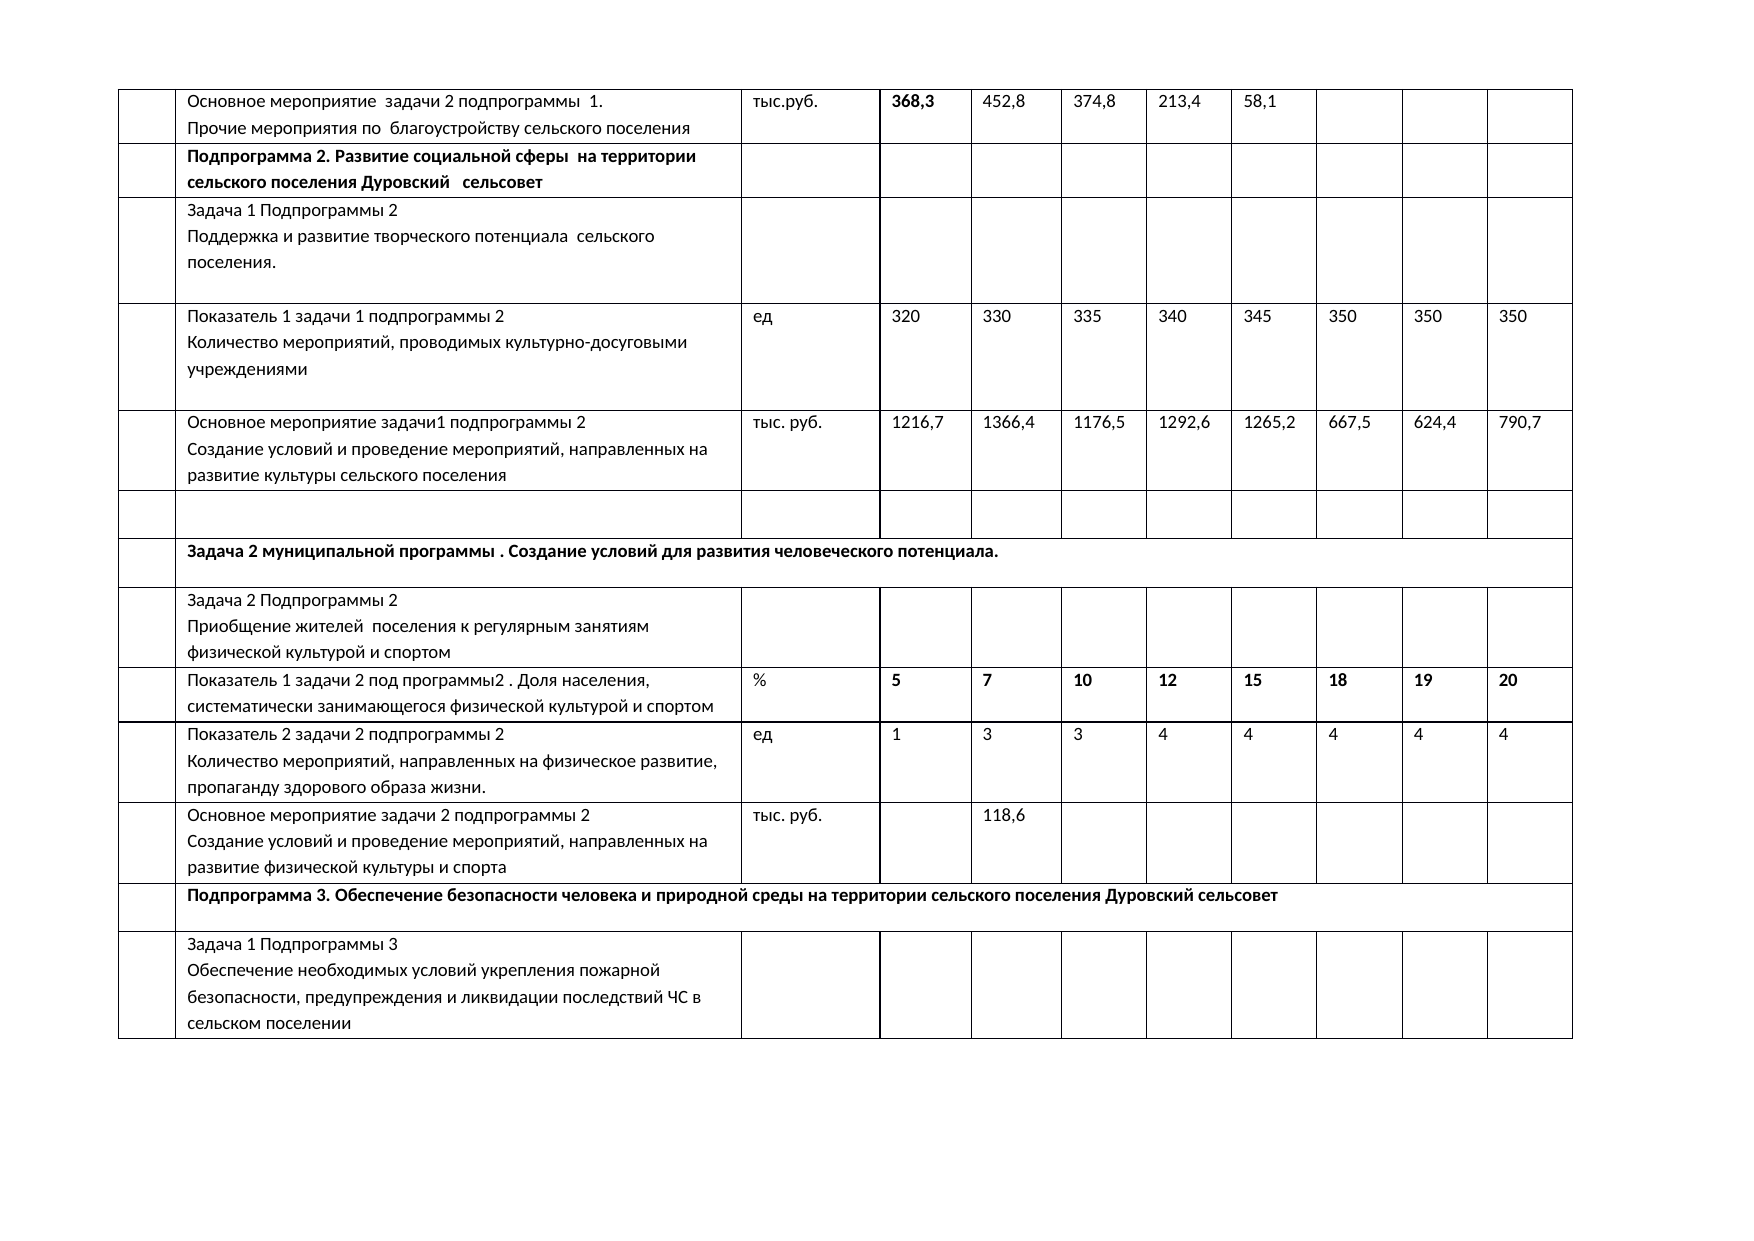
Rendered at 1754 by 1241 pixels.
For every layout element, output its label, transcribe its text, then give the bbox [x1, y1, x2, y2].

table_cell [1403, 803, 1487, 882]
table_cell [1317, 491, 1402, 538]
table_cell Основное мероприятие задачи1 подпрограммы 2 Создание условий и проведение мероприятий, направленных на развитие культуры сельского поселения [176, 411, 741, 490]
table_cell Подпрограмма 3. Обеспечение безопасности человека и природной среды на территории сельского поселения Дуровский сельсовет [176, 884, 1572, 931]
table_cell [1403, 932, 1487, 1038]
table_cell [119, 588, 175, 667]
table_cell [1488, 803, 1572, 882]
table_cell 350 [1317, 304, 1402, 409]
table_cell [881, 588, 971, 667]
table_cell [972, 588, 1061, 667]
table_cell 213,4 [1147, 90, 1231, 143]
table_cell 5 [881, 668, 971, 721]
table_cell [972, 144, 1061, 197]
table_cell 330 [972, 304, 1061, 409]
table_cell ед [742, 304, 879, 409]
table_cell 4 [1232, 723, 1316, 802]
table_cell 15 [1232, 668, 1316, 721]
table_cell 340 [1147, 304, 1231, 409]
table_cell [1488, 932, 1572, 1038]
table_cell Задача 1 Подпрограммы 3 Обеспечение необходимых условий укрепления пожарной безопасности, предупреждения и ликвидации последствий ЧС в сельском поселении [176, 932, 741, 1038]
table_cell ед [742, 723, 879, 802]
table_cell [1488, 588, 1572, 667]
table_cell [1147, 932, 1231, 1038]
table_cell [881, 144, 971, 197]
table_cell [972, 932, 1061, 1038]
table_cell [1062, 588, 1146, 667]
table_cell [1403, 491, 1487, 538]
table_cell [1317, 932, 1402, 1038]
table_cell Задача 1 Подпрограммы 2 Поддержка и развитие творческого потенциала сельского поселения. [176, 198, 741, 303]
table_cell 368,3 [881, 90, 971, 143]
table_cell [1488, 90, 1572, 143]
table_cell [119, 723, 175, 802]
table_cell [1403, 144, 1487, 197]
table_cell 118,6 [972, 803, 1061, 882]
table_cell [1232, 198, 1316, 303]
table_cell 12 [1147, 668, 1231, 721]
table_cell [1317, 198, 1402, 303]
table_cell 1216,7 [881, 411, 971, 490]
table_cell 335 [1062, 304, 1146, 409]
table_cell [881, 932, 971, 1038]
table_cell [1317, 803, 1402, 882]
table_cell [119, 932, 175, 1038]
table_cell 374,8 [1062, 90, 1146, 143]
table_cell [1232, 932, 1316, 1038]
table_cell [119, 539, 175, 587]
table_cell [119, 491, 175, 538]
table_cell [1403, 90, 1487, 143]
table_cell Задача 2 Подпрограммы 2 Приобщение жителей поселения к регулярным занятиям физической культурой и спортом [176, 588, 741, 667]
table_cell тыс. руб. [742, 803, 879, 882]
table_cell [881, 198, 971, 303]
table_cell 7 [972, 668, 1061, 721]
table_cell [119, 884, 175, 931]
table_cell [1488, 198, 1572, 303]
table_cell 4 [1317, 723, 1402, 802]
table_cell 1176,5 [1062, 411, 1146, 490]
table_cell [119, 803, 175, 882]
table_cell [1317, 90, 1402, 143]
table_cell [1147, 588, 1231, 667]
table_cell [1147, 144, 1231, 197]
table_cell тыс. руб. [742, 411, 879, 490]
table_cell [1403, 588, 1487, 667]
table_cell [119, 144, 175, 197]
table_cell 350 [1488, 304, 1572, 409]
table_cell % [742, 668, 879, 721]
table_cell 1 [881, 723, 971, 802]
table_cell 350 [1403, 304, 1487, 409]
table_cell [1403, 198, 1487, 303]
table_cell 1366,4 [972, 411, 1061, 490]
table_cell [1062, 198, 1146, 303]
table_cell [881, 491, 971, 538]
table_cell [119, 304, 175, 409]
table_cell 3 [1062, 723, 1146, 802]
table_cell 452,8 [972, 90, 1061, 143]
table_cell [1147, 803, 1231, 882]
table_cell [1232, 144, 1316, 197]
table_cell Основное мероприятие задачи 2 подпрограммы 2 Создание условий и проведение мероприятий, направленных на развитие физической культуры и спорта [176, 803, 741, 882]
table_cell [1317, 588, 1402, 667]
table_cell Показатель 1 задачи 2 под программы2 . Доля населения, систематически занимающегося физической культурой и спортом [176, 668, 741, 721]
table_cell [1232, 803, 1316, 882]
table_cell 18 [1317, 668, 1402, 721]
table_cell [119, 198, 175, 303]
table_cell Показатель 1 задачи 1 подпрограммы 2 Количество мероприятий, проводимых культурно-досуговыми учреждениями [176, 304, 741, 409]
table_cell 4 [1403, 723, 1487, 802]
table_cell [742, 198, 879, 303]
table_cell 1265,2 [1232, 411, 1316, 490]
table_cell [119, 668, 175, 721]
table_cell [1488, 144, 1572, 197]
table_cell 667,5 [1317, 411, 1402, 490]
table_cell [881, 803, 971, 882]
table_cell [1317, 144, 1402, 197]
table_cell [119, 411, 175, 490]
table_cell 58,1 [1232, 90, 1316, 143]
table_cell [1488, 491, 1572, 538]
table_cell [1062, 144, 1146, 197]
table_cell [1147, 198, 1231, 303]
table_cell [1232, 491, 1316, 538]
table_cell [1062, 491, 1146, 538]
table_cell [176, 491, 741, 538]
table_cell 19 [1403, 668, 1487, 721]
table_cell тыс.руб. [742, 90, 879, 143]
table_cell Подпрограмма 2. Развитие социальной сферы на территории сельского поселения Дуровский сельсовет [176, 144, 741, 197]
table_cell 1292,6 [1147, 411, 1231, 490]
table_cell 4 [1147, 723, 1231, 802]
table_cell 790,7 [1488, 411, 1572, 490]
table_cell 4 [1488, 723, 1572, 802]
table_cell [972, 198, 1061, 303]
table_cell 345 [1232, 304, 1316, 409]
table_cell 320 [881, 304, 971, 409]
table_cell [972, 491, 1061, 538]
table_cell [1147, 491, 1231, 538]
table_cell Задача 2 муниципальной программы . Создание условий для развития человеческого потенциала. [176, 539, 1572, 587]
table_cell [742, 588, 879, 667]
table_cell 624,4 [1403, 411, 1487, 490]
table_cell 10 [1062, 668, 1146, 721]
table_cell [742, 491, 879, 538]
table_cell [1062, 932, 1146, 1038]
table_cell [1232, 588, 1316, 667]
table_cell 3 [972, 723, 1061, 802]
table_cell 20 [1488, 668, 1572, 721]
table_cell [742, 144, 879, 197]
table_cell [119, 90, 175, 143]
table_cell Показатель 2 задачи 2 подпрограммы 2 Количество мероприятий, направленных на физическое развитие, пропаганду здорового образа жизни. [176, 723, 741, 802]
table_cell Основное мероприятие задачи 2 подпрограммы 1. Прочие мероприятия по благоустройству сельского поселения [176, 90, 741, 143]
table_cell [742, 932, 879, 1038]
table_cell [1062, 803, 1146, 882]
